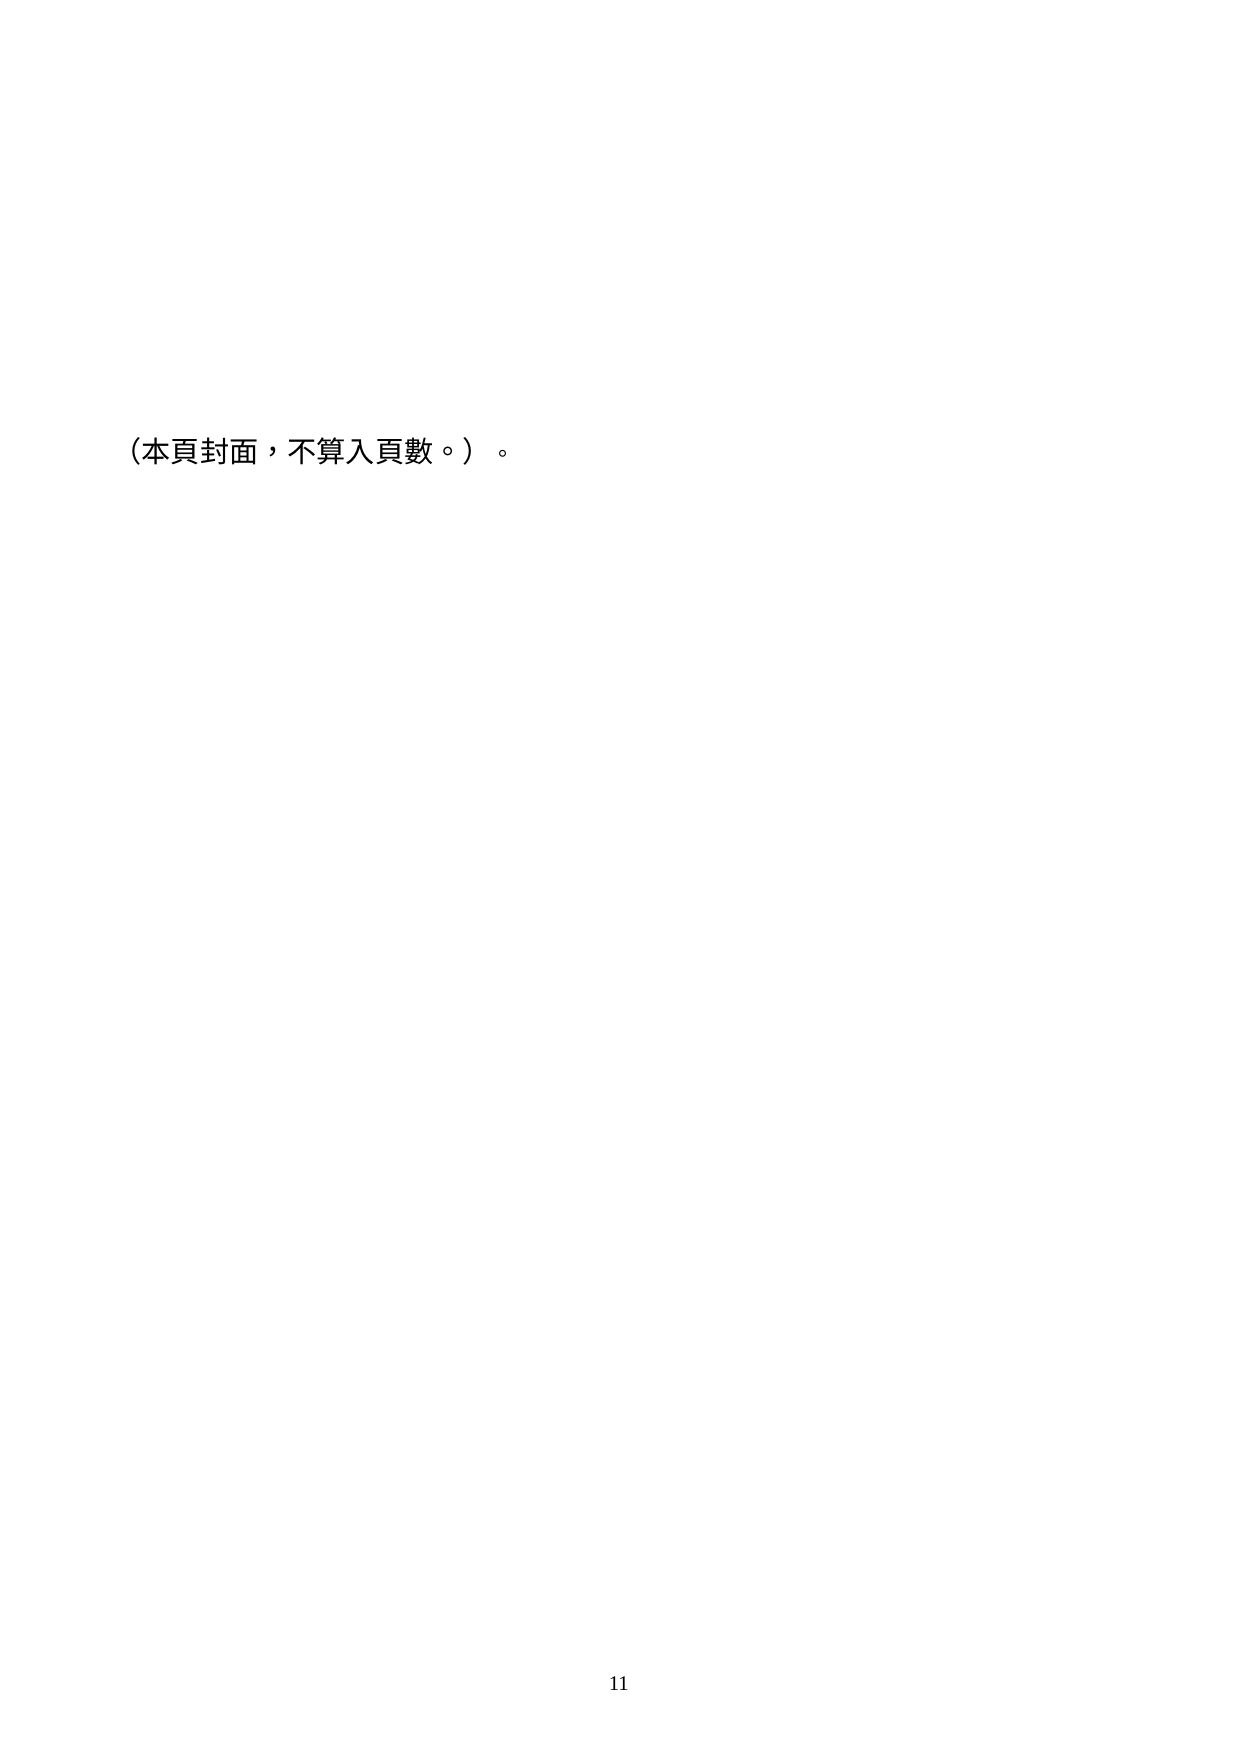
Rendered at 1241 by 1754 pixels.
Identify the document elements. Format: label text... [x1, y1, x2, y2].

text （本頁封面，不算入頁數。）。 [112, 412, 1125, 487]
